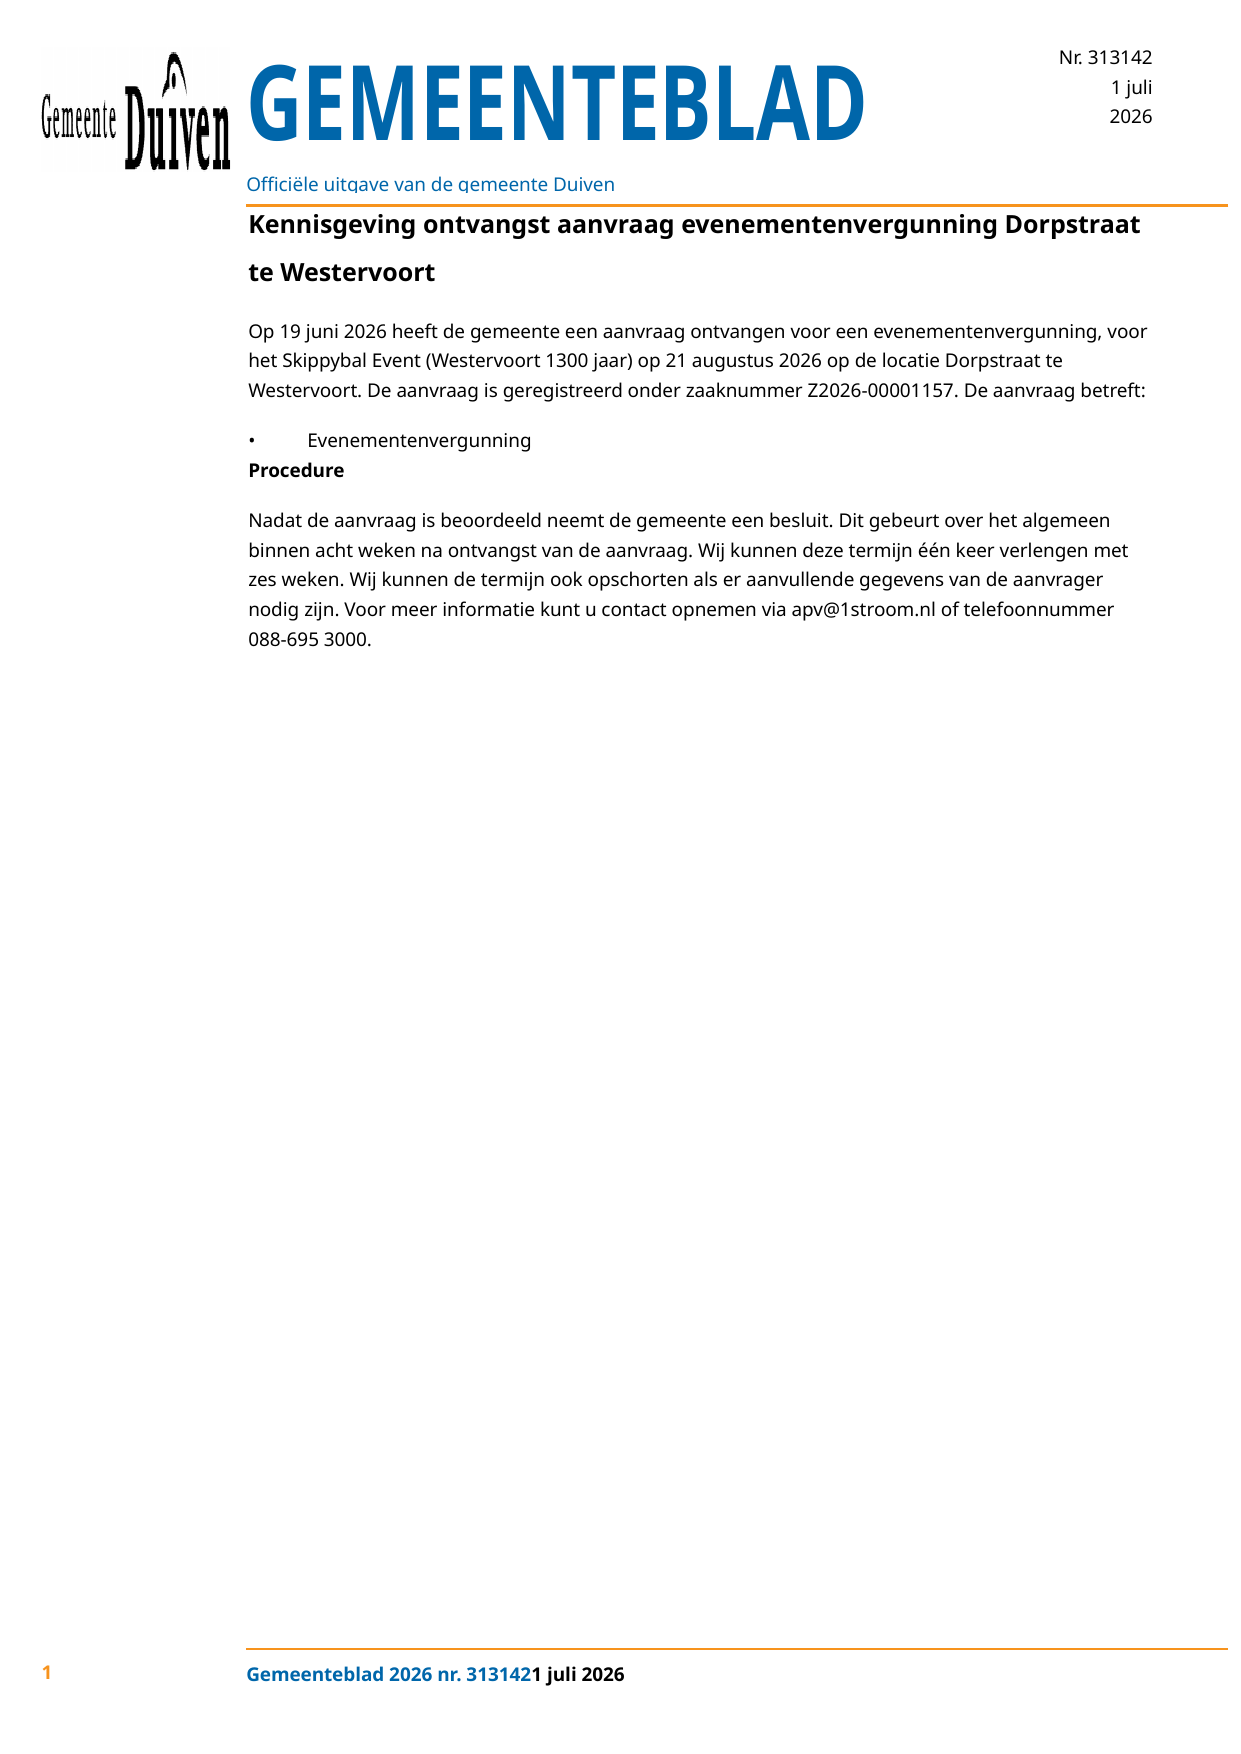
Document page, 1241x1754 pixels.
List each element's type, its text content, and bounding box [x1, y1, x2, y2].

text Op 19 juni 2026 heeft de gemeente een aanvraag ontvangen voor een evenementenvergunning, voor het Skippybal Event (Westervoort 1300 jaar) op 21 augustus 2026 op de locatie Dorpstraat te Westervoort. De aanvraag is geregistreerd onder zaaknummer Z2026-00001157. De aanvraag betreft: [248, 318, 1152, 403]
text Procedure [248, 457, 1152, 483]
list Evenementenvergunning [248, 427, 1152, 453]
picture [41, 47, 231, 172]
text Nadat de aanvraag is beoordeeld neemt de gemeente een besluit. Dit gebeurt over het algemeen binnen acht weken na ontvangst van de aanvraag. Wij kunnen deze termijn één keer verlengen met zes weken. Wij kunnen de termijn ook opschorten als er aanvullende gegevens van de aanvrager nodig zijn. Voor meer informatie kunt u contact opnemen via apv@1stroom.nl of telefoonnummer 088-695 3000. [248, 507, 1152, 652]
text Kennisgeving ontvangst aanvraag evenementenvergunning Dorpstraat te Westervoort [248, 207, 1152, 288]
